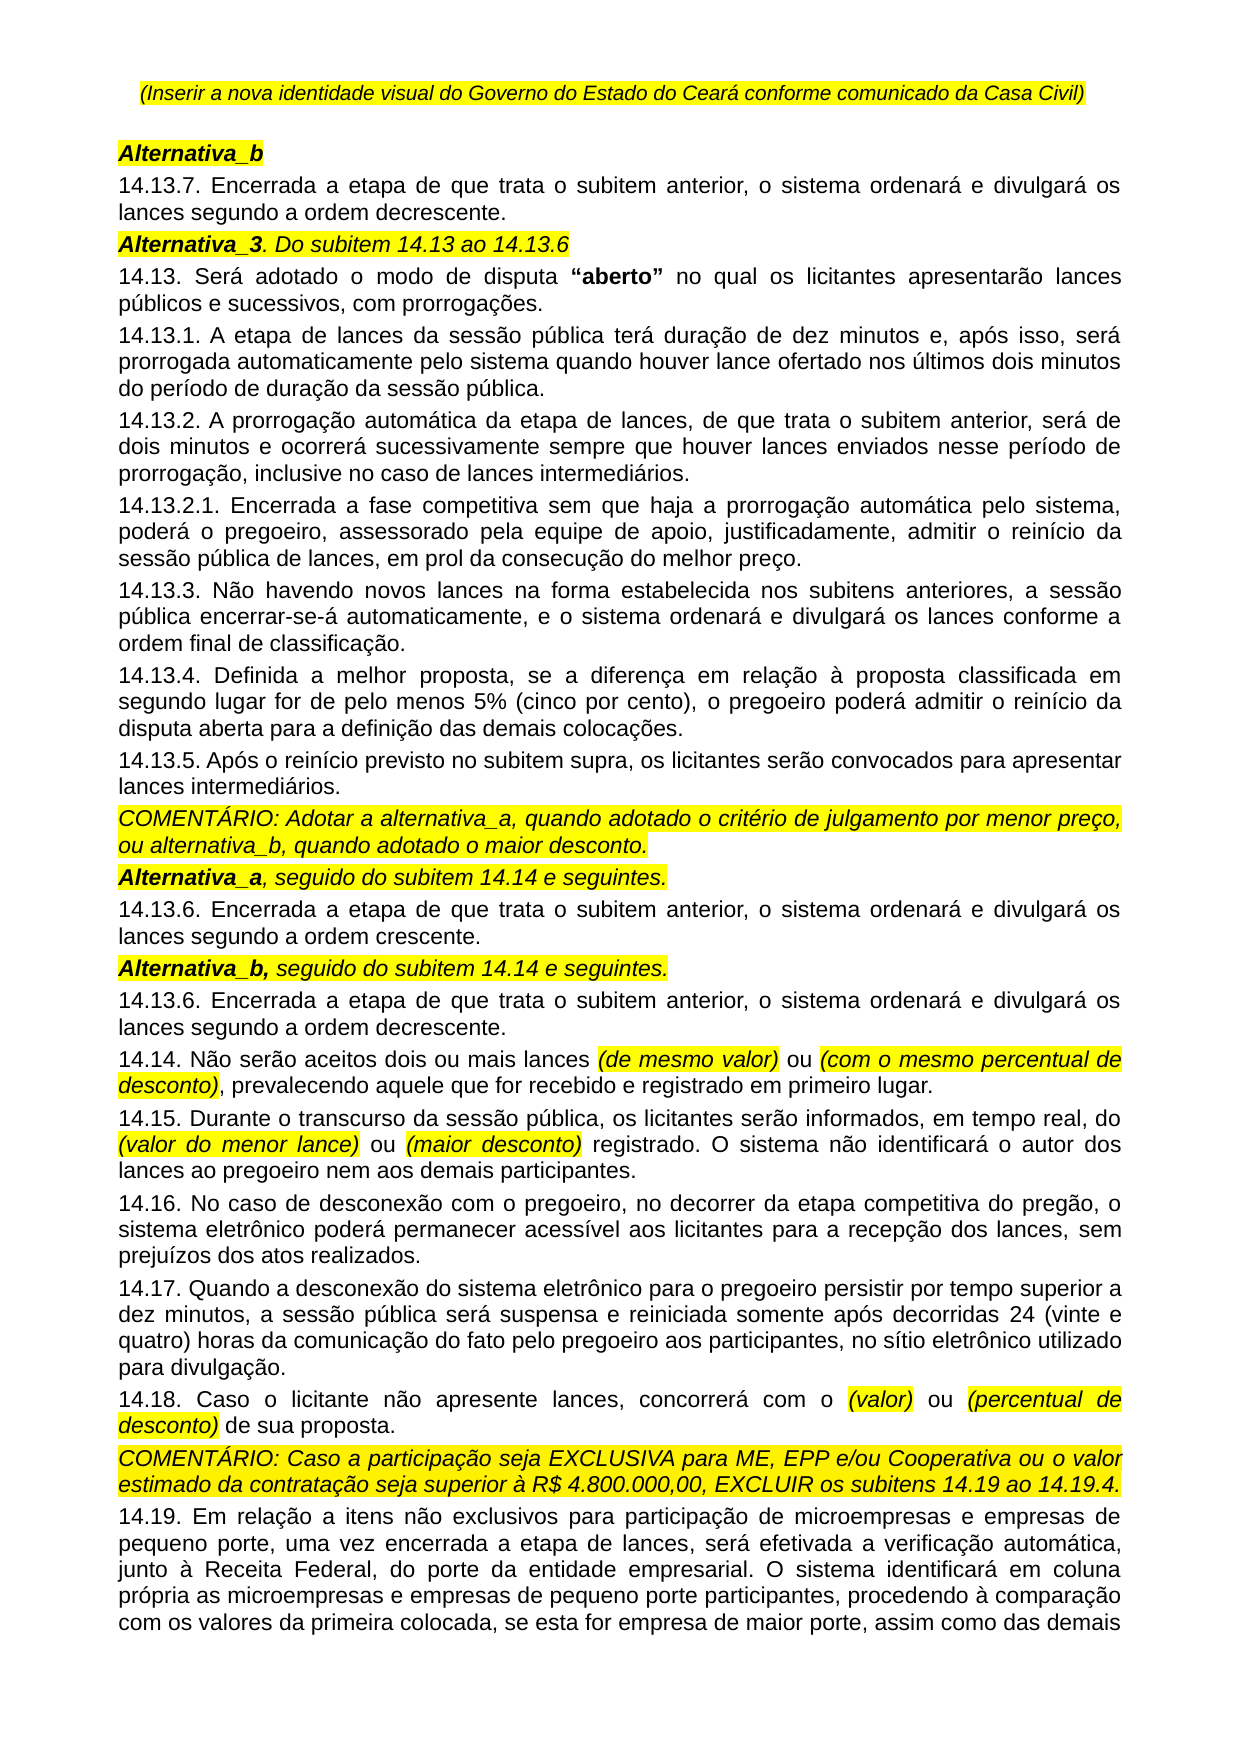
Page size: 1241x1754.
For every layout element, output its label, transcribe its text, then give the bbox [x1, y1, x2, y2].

text 14.13.3. Não havendo novos lances na forma estabelecida nos subitens anteriores, a sessão pública encerrar-se-á automaticamente, e o sistema ordenará e divulgará os lances conforme a ordem final de classificação. [118, 577, 1122, 656]
text COMENTÁRIO: Caso a participação seja EXCLUSIVA para ME, EPP e/ou Cooperativa ou o valor estimado da contratação seja superior à R$ 4.800.000,00, EXCLUIR os subitens 14.19 ao 14.19.4. [118, 1444, 1122, 1497]
text 14.13.5. Após o reinício previsto no subitem supra, os licitantes serão convocados para apresentar lances intermediários. [118, 747, 1122, 799]
text 14.16. No caso de desconexão com o pregoeiro, no decorrer da etapa competitiva do pregão, o sistema eletrônico poderá permanecer acessível aos licitantes para a recepção dos lances, sem prejuízos dos atos realizados. [118, 1189, 1122, 1269]
text 14.13.4. Definida a melhor proposta, se a diferença em relação à proposta classificada em segundo lugar for de pelo menos 5% (cinco por cento), o pregoeiro poderá admitir o reinício da disputa aberta para a definição das demais colocações. [118, 662, 1122, 741]
text 14.13.2. A prorrogação automática da etapa de lances, de que trata o subitem anterior, será de dois minutos e ocorrerá sucessivamente sempre que houver lances enviados nesse período de prorrogação, inclusive no caso de lances intermediários. [118, 407, 1122, 486]
text 14.13. Será adotado o modo de disputa “aberto” no qual os licitantes apresentarão lances públicos e sucessivos, com prorrogações. [118, 263, 1122, 316]
text 14.13.6. Encerrada a etapa de que trata o subitem anterior, o sistema ordenará e divulgará os lances segundo a ordem decrescente. [118, 987, 1122, 1040]
text Alternativa_3. Do subitem 14.13 ao 14.13.6 [118, 231, 1122, 257]
text Alternativa_b [118, 140, 1122, 166]
text COMENTÁRIO: Adotar a alternativa_a, quando adotado o critério de julgamento por menor preço, ou alternativa_b, quando adotado o maior desconto. [118, 805, 1122, 858]
text 14.14. Não serão aceitos dois ou mais lances (de mesmo valor) ou (com o mesmo percentual de desconto), prevalecendo aquele que for recebido e registrado em primeiro lugar. [118, 1046, 1122, 1099]
text 14.13.2.1. Encerrada a fase competitiva sem que haja a prorrogação automática pelo sistema, poderá o pregoeiro, assessorado pela equipe de apoio, justificadamente, admitir o reinício da sessão pública de lances, em prol da consecução do melhor preço. [118, 492, 1122, 571]
text 14.17. Quando a desconexão do sistema eletrônico para o pregoeiro persistir por tempo superior a dez minutos, a sessão pública será suspensa e reiniciada somente após decorridas 24 (vinte e quatro) horas da comunicação do fato pelo pregoeiro aos participantes, no sítio eletrônico utilizado para divulgação. [118, 1274, 1122, 1380]
text 14.18. Caso o licitante não apresente lances, concorrerá com o (valor) ou (percentual de desconto) de sua proposta. [118, 1386, 1122, 1439]
text 14.13.6. Encerrada a etapa de que trata o subitem anterior, o sistema ordenará e divulgará os lances segundo a ordem crescente. [118, 896, 1122, 949]
text Alternativa_b, seguido do subitem 14.14 e seguintes. [118, 955, 1122, 981]
text Alternativa_a, seguido do subitem 14.14 e seguintes. [118, 864, 1122, 890]
text 14.15. Durante o transcurso da sessão pública, os licitantes serão informados, em tempo real, do (valor do menor lance) ou (maior desconto) registrado. O sistema não identificará o autor dos lances ao pregoeiro nem aos demais participantes. [118, 1104, 1122, 1184]
text 14.13.1. A etapa de lances da sessão pública terá duração de dez minutos e, após isso, será prorrogada automaticamente pelo sistema quando houver lance ofertado nos últimos dois minutos do período de duração da sessão pública. [118, 322, 1122, 401]
text 14.19. Em relação a itens não exclusivos para participação de microempresas e empresas de pequeno porte, uma vez encerrada a etapa de lances, será efetivada a verificação automática, junto à Receita Federal, do porte da entidade empresarial. O sistema identificará em coluna própria as microempresas e empresas de pequeno porte participantes, procedendo à comparação com os valores da primeira colocada, se esta for empresa de maior porte, assim como das demais [118, 1503, 1122, 1635]
text 14.13.7. Encerrada a etapa de que trata o subitem anterior, o sistema ordenará e divulgará os lances segundo a ordem decrescente. [118, 172, 1122, 225]
